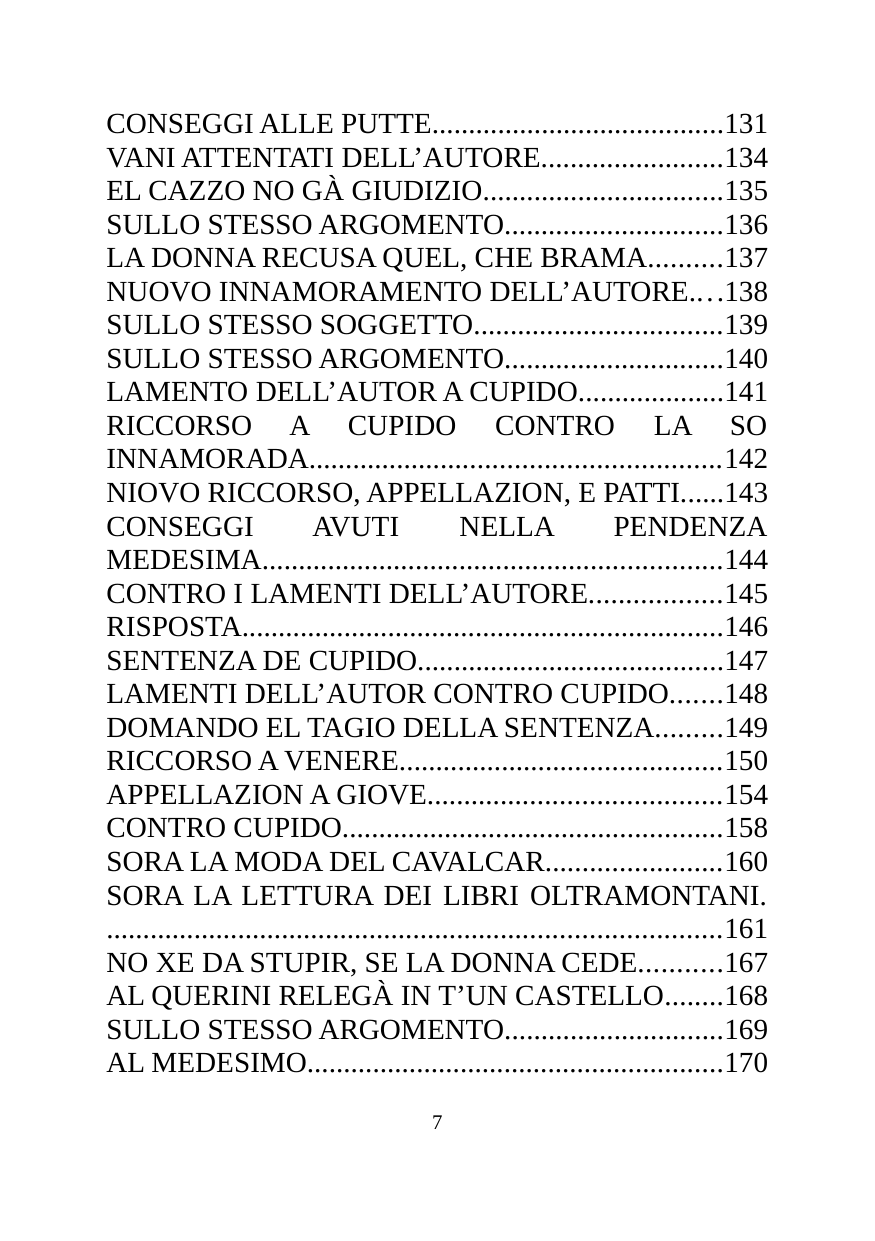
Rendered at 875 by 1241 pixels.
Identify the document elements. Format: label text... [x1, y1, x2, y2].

text APPELLAZION A GIOVE. 154 [106, 777, 768, 811]
text SORA LA LETTURA DEI LIBRI OLTRAMONTANI. 161 [106, 878, 768, 945]
text LAMENTO DELL’AUTOR A CUPIDO. 141 [106, 374, 768, 408]
text RICCORSO A CUPIDO CONTRO LA SO INNAMORADA. 142 [106, 408, 768, 475]
text SULLO STESSO ARGOMENTO. 136 [106, 207, 768, 240]
text LAMENTI DELL’AUTOR CONTRO CUPIDO. 148 [106, 676, 768, 710]
text VANI ATTENTATI DELL’AUTORE. 134 [106, 140, 768, 173]
text AL MEDESIMO. 170 [106, 1045, 768, 1079]
text CONSEGGI AVUTI NELLA PENDENZA MEDESIMA. 144 [106, 509, 768, 576]
text CONTRO CUPIDO. 158 [106, 811, 768, 844]
text CONSEGGI ALLE PUTTE. 131 [106, 106, 768, 140]
text DOMANDO EL TAGIO DELLA SENTENZA. 149 [106, 710, 768, 743]
text NO XE DA STUPIR, SE LA DONNA CEDE. 167 [106, 945, 768, 978]
text SULLO STESSO ARGOMENTO. 169 [106, 1012, 768, 1045]
text SULLO STESSO SOGGETTO. 139 [106, 307, 768, 341]
text SULLO STESSO ARGOMENTO. 140 [106, 341, 768, 374]
text SORA LA MODA DEL CAVALCAR. 160 [106, 844, 768, 878]
text EL CAZZO NO GÀ GIUDIZIO. 135 [106, 173, 768, 207]
text RISPOSTA. 146 [106, 609, 768, 643]
text CONTRO I LAMENTI DELL’AUTORE. 145 [106, 576, 768, 609]
text NUOVO INNAMORAMENTO DELL’AUTORE. 138 [106, 274, 768, 307]
text SENTENZA DE CUPIDO. 147 [106, 643, 768, 676]
text LA DONNA RECUSA QUEL, CHE BRAMA. 137 [106, 240, 768, 274]
text AL QUERINI RELEGÀ IN T’UN CASTELLO 168 [106, 978, 768, 1012]
text RICCORSO A VENERE. 150 [106, 743, 768, 777]
text NIOVO RICCORSO, APPELLAZION, E PATTI. 143 [106, 475, 768, 509]
